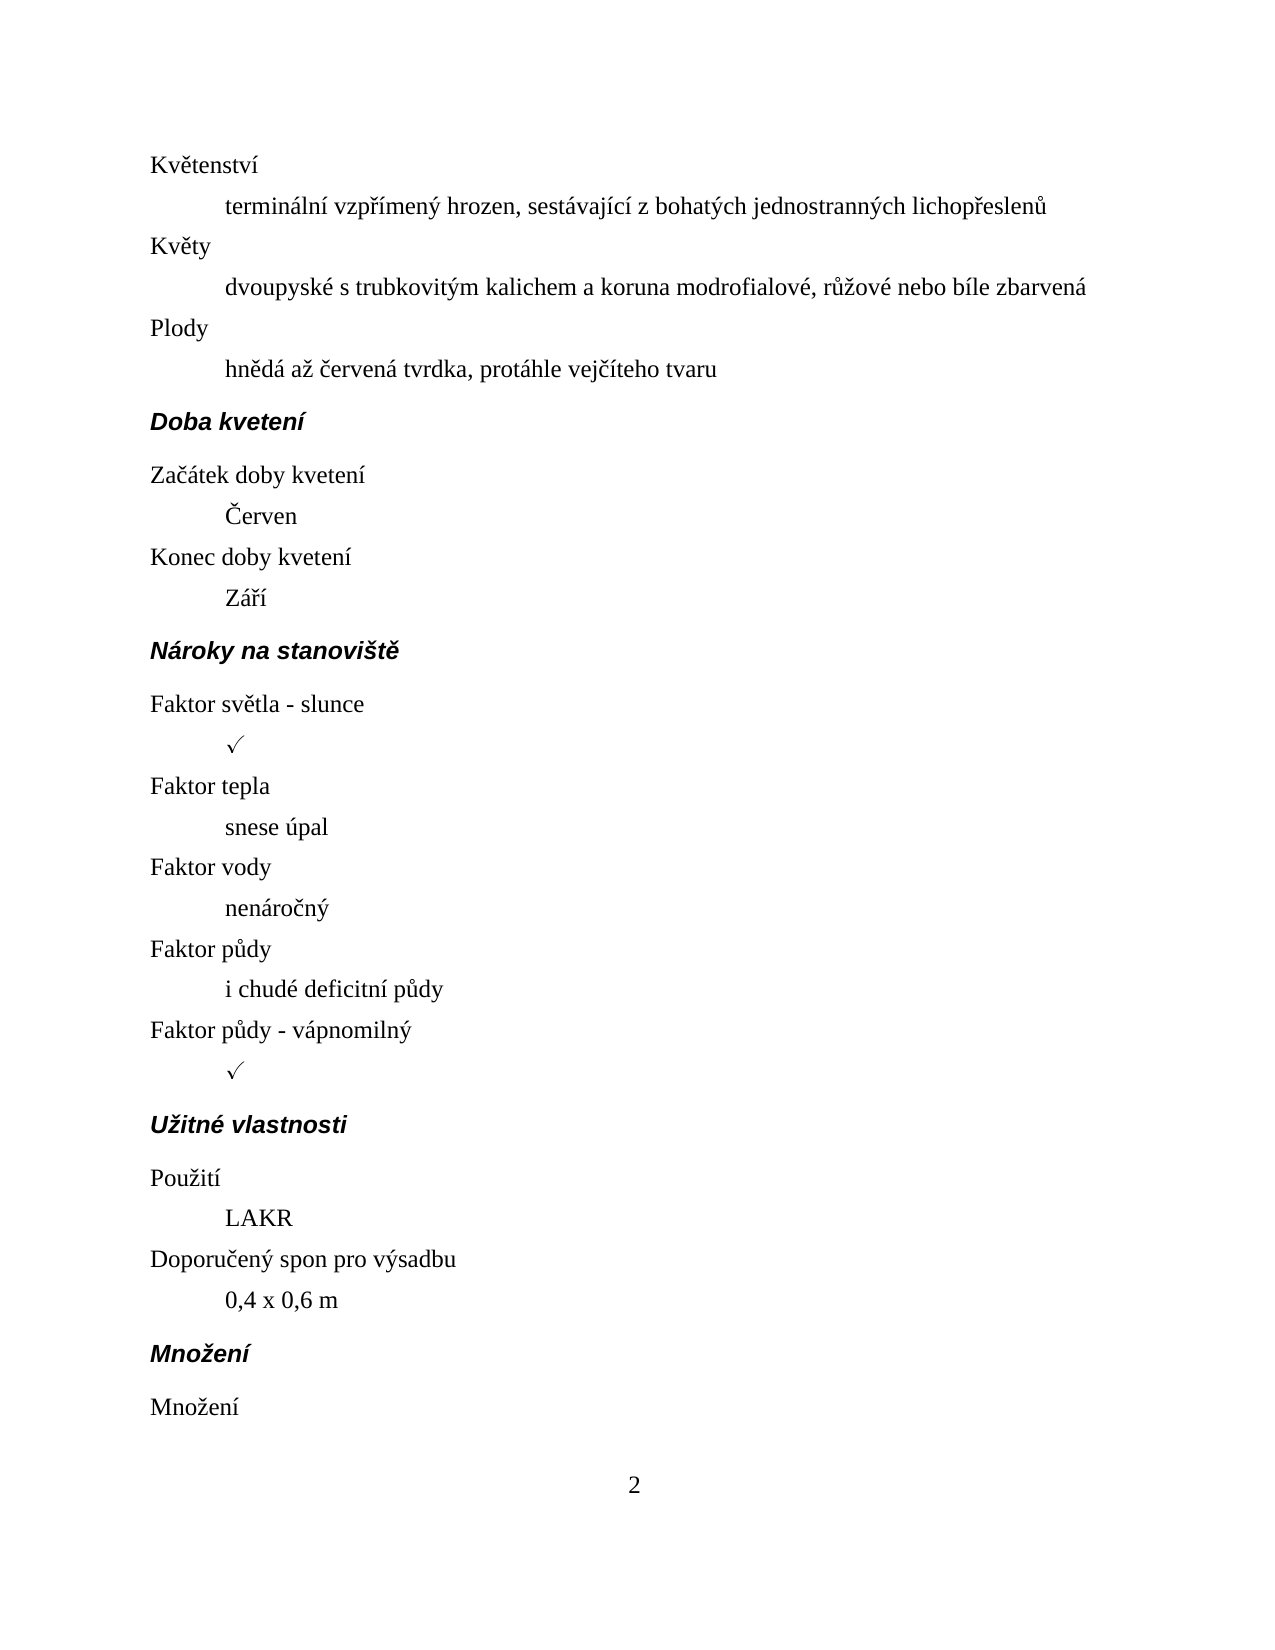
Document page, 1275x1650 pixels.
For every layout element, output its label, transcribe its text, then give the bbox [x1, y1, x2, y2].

text LAKR [225, 1203, 1125, 1232]
text Použití [150, 1163, 1125, 1191]
text ✓ [225, 1056, 1125, 1085]
text nenáročný [225, 893, 1125, 922]
text Faktor vody [150, 852, 1125, 881]
text Plody [150, 313, 1125, 342]
text Faktor světla - slunce [150, 689, 1125, 718]
text 0,4 x 0,6 m [225, 1285, 1125, 1314]
text Množení [150, 1392, 1125, 1420]
text hnědá až červená tvrdka, protáhle vejčíteho tvaru [225, 354, 1125, 382]
text Červen [225, 501, 1125, 530]
text ✓ [225, 730, 1125, 759]
text Květy [150, 231, 1125, 260]
text Faktor tepla [150, 771, 1125, 799]
text snese úpal [225, 812, 1125, 840]
text Faktor půdy - vápnomilný [150, 1015, 1125, 1044]
text Září [225, 583, 1125, 611]
subtitle Doba kvetení [150, 407, 1125, 436]
text dvoupyské s trubkovitým kalichem a koruna modrofialové, růžové nebo bíle zbarvená [225, 272, 1125, 301]
text Květenství [150, 150, 1125, 179]
text Faktor půdy [150, 934, 1125, 962]
text Začátek doby kvetení [150, 460, 1125, 489]
text Konec doby kvetení [150, 542, 1125, 571]
subtitle Množení [150, 1339, 1125, 1367]
subtitle Užitné vlastnosti [150, 1110, 1125, 1138]
text Doporučený spon pro výsadbu [150, 1244, 1125, 1273]
text terminální vzpřímený hrozen, sestávající z bohatých jednostranných lichopřeslenů [225, 191, 1125, 219]
text i chudé deficitní půdy [225, 974, 1125, 1003]
subtitle Nároky na stanoviště [150, 636, 1125, 665]
